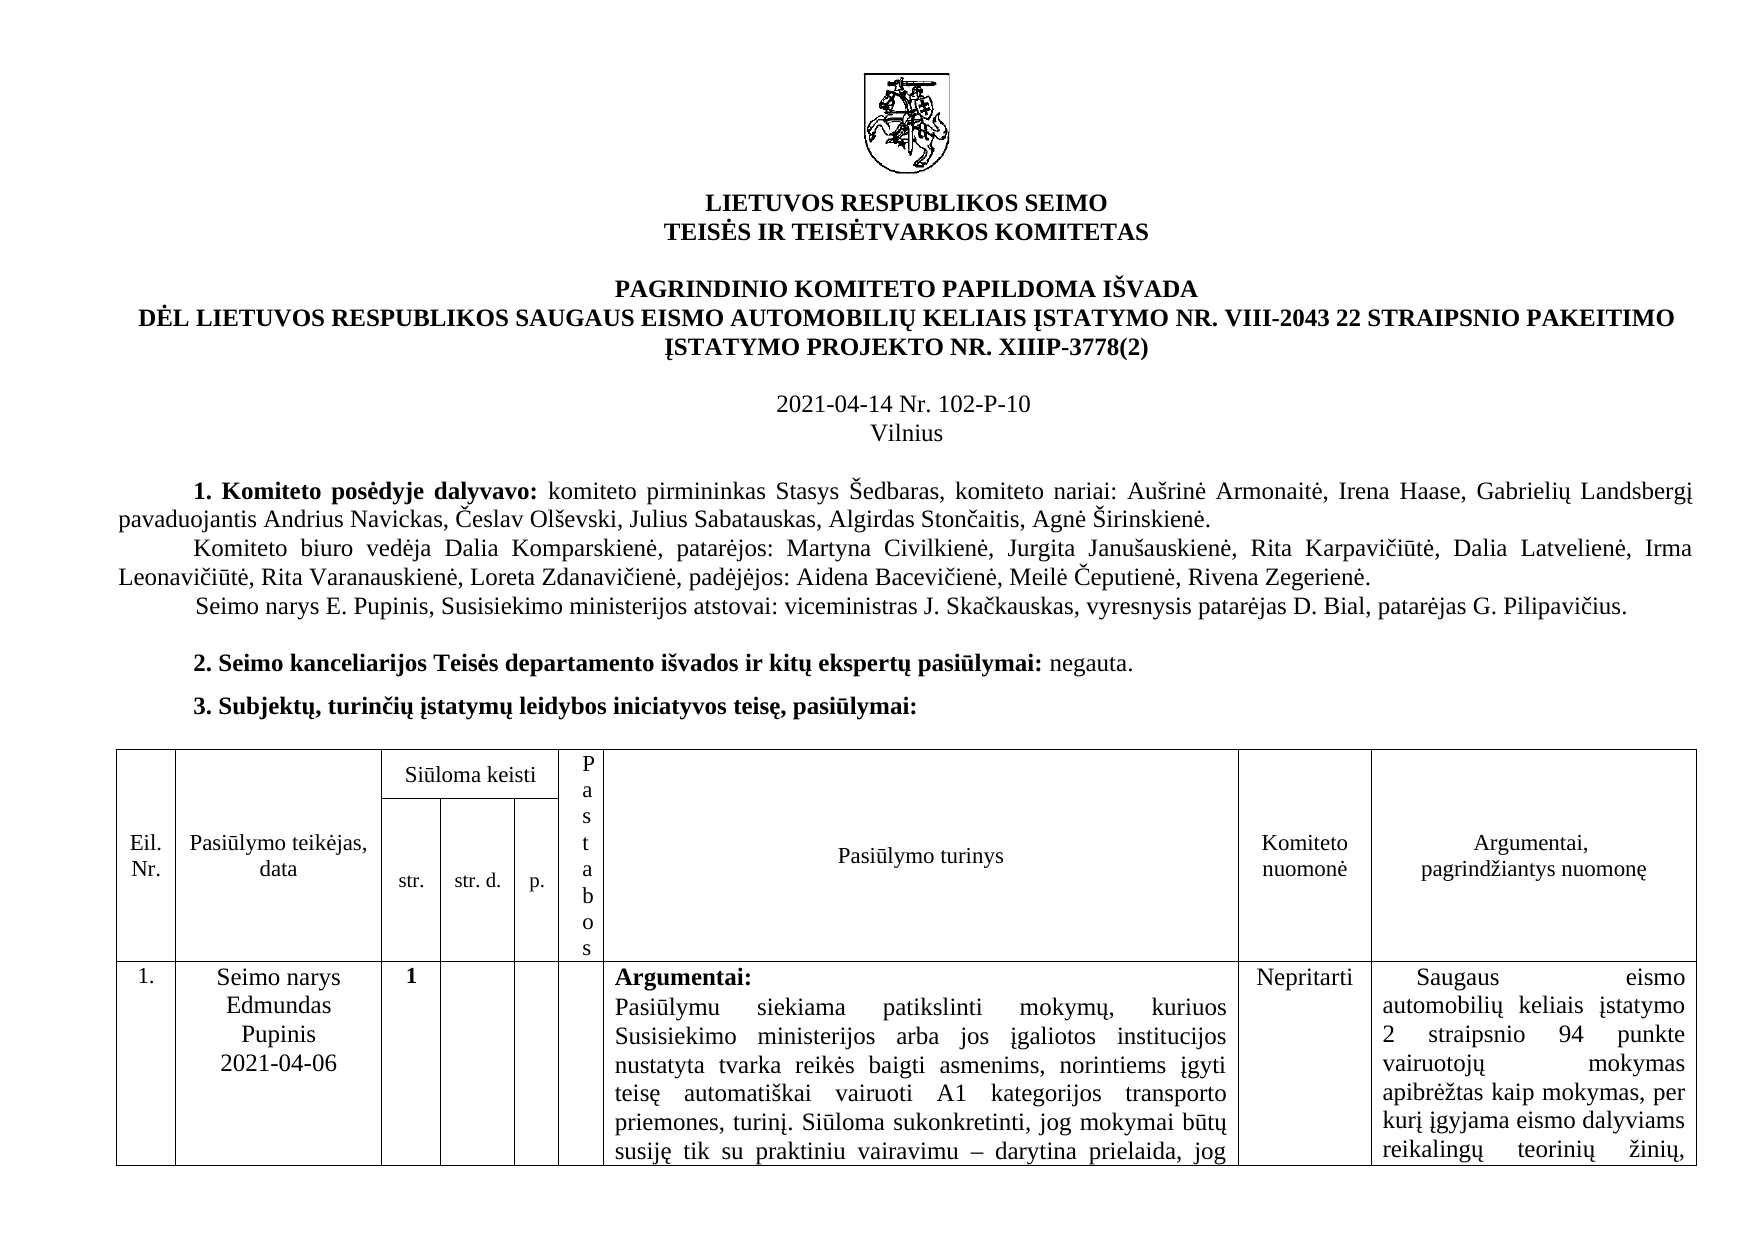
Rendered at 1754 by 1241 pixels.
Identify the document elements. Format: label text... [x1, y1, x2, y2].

table_header Pastabos [559, 750, 603, 961]
table_cell Argumentai: Pasiūlymu siekiama patikslinti mokymų, kuriuos Susisiekimo ministerijos arba jos įgaliotos institucijos nustatyta tvarka reikės baigti asmenims, norintiems įgyti teisę automatiškai vairuoti A1 kategorijos transporto priemones, turinį. Siūloma sukonkretinti, jog mokymai būtų susiję tik su praktiniu vairavimu – darytina prielaida, jog [604, 962, 1238, 1165]
table_cell str. [382, 799, 440, 961]
text PAGRINDINIO KOMITETO PAPILDOMA IŠVADA [118, 274, 1695, 303]
table_header Komiteto nuomonė [1239, 750, 1371, 961]
text 3. Subjektų, turinčių įstatymų leidybos iniciatyvos teisę, pasiūlymai: [118, 691, 1695, 720]
table_cell [441, 962, 514, 1165]
text TEISĖS IR TEISĖTVARKOS KOMITETAS [118, 217, 1695, 246]
text Komiteto biuro vedėja Dalia Komparskienė, patarėjos: Martyna Civilkienė, Jurgita Janušauskienė, Rita Karpavičiūtė, Dalia Latvelienė, Irma Leonavičiūtė, Rita Varanauskienė, Loreta Zdanavičienė, padėjėjos: Aidena Bacevičienė, Meilė Čeputienė, Rivena Zegerienė. [118, 533, 1695, 591]
text 2021-04-14 Nr. 102-P-10 [118, 389, 1695, 418]
table_header Siūloma keisti [382, 750, 558, 798]
table_header Pasiūlymo teikėjas, data [176, 750, 381, 961]
table_cell [559, 962, 603, 1165]
table_cell Nepritarti [1239, 962, 1371, 1165]
text Seimo narys E. Pupinis, Susisiekimo ministerijos atstovai: viceministras J. Skačkauskas, vyresnysis patarėjas D. Bial, patarėjas G. Pilipavičius. [118, 591, 1695, 619]
table_cell Seimo narys Edmundas Pupinis 2021-04-06 [176, 962, 381, 1165]
text DĖL LIETUVOS RESPUBLIKOS SAUGAUS EISMO AUTOMOBILIŲ KELIAIS ĮSTATYMO NR. VIII-2043 22 STRAIPSNIO PAKEITIMO ĮSTATYMO PROJEKTO NR. XIIIP-3778(2) [118, 303, 1695, 361]
table_cell str. d. [441, 799, 514, 961]
table_cell [515, 962, 558, 1165]
table_cell 1 [382, 962, 440, 1165]
text Vilnius [118, 418, 1695, 447]
table_cell 1. [117, 962, 175, 1165]
text 1. Komiteto posėdyje dalyvavo: komiteto pirmininkas Stasys Šedbaras, komiteto nariai: Aušrinė Armonaitė, Irena Haase, Gabrielių Landsbergį pavaduojantis Andrius Navickas, Česlav Olševski, Julius Sabatauskas, Algirdas Stončaitis, Agnė Širinskienė. [118, 476, 1695, 533]
table_cell Saugaus eismo automobilių keliais įstatymo 2 straipsnio 94 punkte vairuotojų mokymas apibrėžtas kaip mokymas, per kurį įgyjama eismo dalyviams reikalingų teorinių žinių, [1372, 962, 1696, 1165]
table_header Argumentai, pagrindžiantys nuomonę [1372, 750, 1696, 961]
text LIETUVOS RESPUBLIKOS SEIMO [118, 188, 1695, 217]
table_cell p. [515, 799, 558, 961]
text 2. Seimo kanceliarijos Teisės departamento išvados ir kitų ekspertų pasiūlymai: negauta. [118, 648, 1695, 677]
table_header Pasiūlymo turinys [604, 750, 1238, 961]
table_header Eil. Nr. [117, 750, 175, 961]
